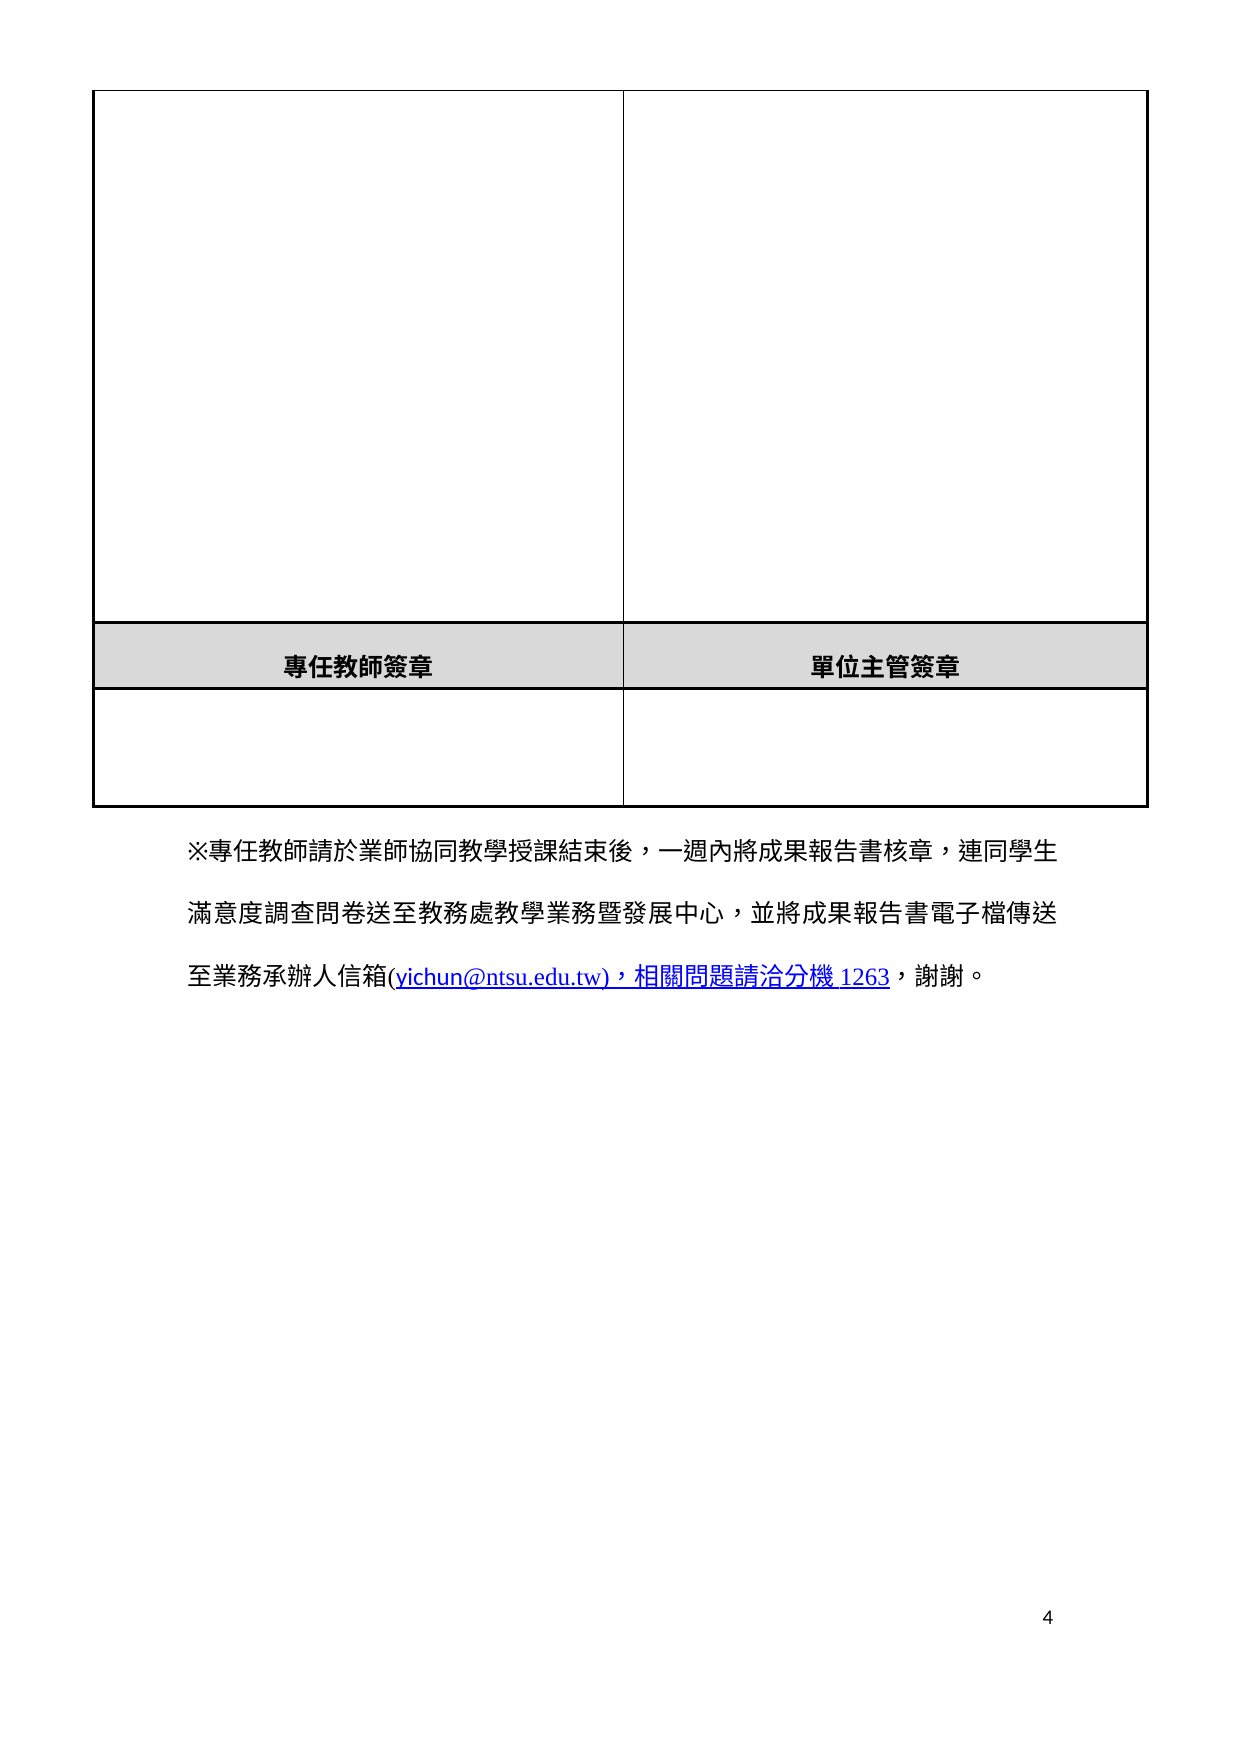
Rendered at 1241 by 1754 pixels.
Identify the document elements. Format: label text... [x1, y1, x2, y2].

table_cell [95, 91, 623, 621]
table_cell 單位主管簽章 [624, 624, 1146, 687]
table_cell 專任教師簽章 [95, 624, 623, 687]
table_cell [95, 690, 623, 805]
table_cell [624, 690, 1146, 805]
table_cell [624, 91, 1146, 621]
text ※專任教師請於業師協同教學授課結束後，一週內將成果報告書核章，連同學生滿意度調查問卷送至教務處教學業務暨發展中心，並將成果報告書電子檔傳送至業務承辦人信箱(yichun@ntsu.edu.tw)，相關問題請洽分機1263，謝謝。 [187, 808, 1059, 995]
